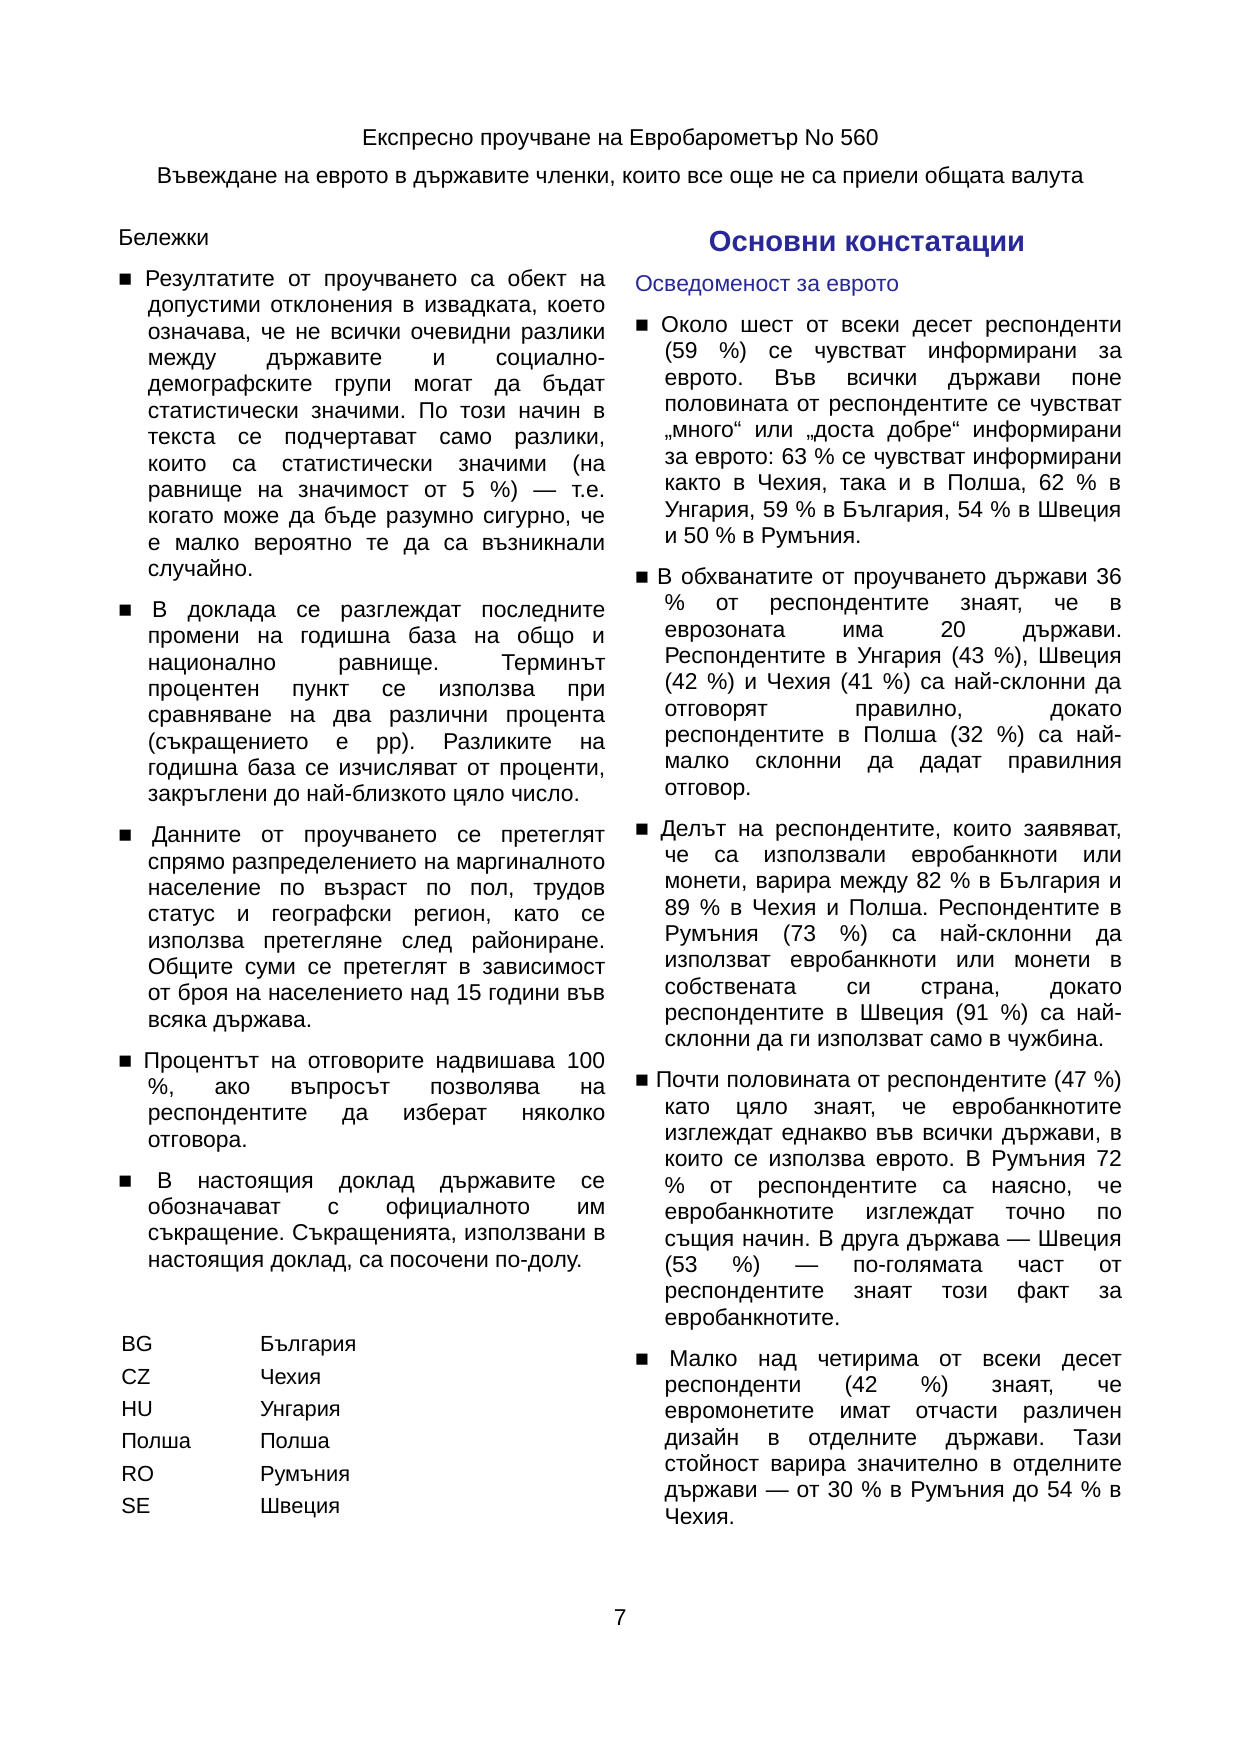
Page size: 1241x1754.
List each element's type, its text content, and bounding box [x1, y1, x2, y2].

text ■ Процентът на отговорите надвишава 100 %, ако въпросът позволява на респондентите да изберат няколко отговора. [118, 1047, 605, 1152]
table_cell Полша [257, 1425, 395, 1457]
text ■ Почти половината от респондентите (47 %) като цяло знаят, че евробанкнотите изглеждат еднакво във всички държави, в които се използва еврото. В Румъния 72 % от респондентите са наясно, че евробанкнотите изглеждат точно по същия начин. В друга държава — Швеция (53 %) — по-голямата част от респондентите знаят този факт за евробанкнотите. [635, 1066, 1122, 1330]
table_cell RO [118, 1457, 257, 1489]
text ■ Данните от проучването се претеглят спрямо разпределението на маргиналното население по възраст по пол, трудов статус и географски регион, като се използва претегляне след райониране. Общите суми се претеглят в зависимост от броя на населението над 15 години във всяка държава. [118, 821, 605, 1032]
table_header България [257, 1328, 395, 1360]
text ■ Малко над четирима от всеки десет респонденти (42 %) знаят, че евромонетите имат отчасти различен дизайн в отделните държави. Тази стойност варира значително в отделните държави — от 30 % в Румъния до 54 % в Чехия. [635, 1344, 1122, 1529]
table_cell CZ [118, 1360, 257, 1392]
text ■ Делът на респондентите, които заявяват, че са използвали евробанкноти или монети, варира между 82 % в България и 89 % в Чехия и Полша. Респондентите в Румъния (73 %) са най-склонни да използват евробанкноти или монети в собствената си страна, докато респондентите в Швеция (91 %) са най-склонни да ги използват само в чужбина. [635, 814, 1122, 1052]
text ■ Около шест от всеки десет респонденти (59 %) се чувстват информирани за еврото. Във всички държави поне половината от респондентите се чувстват „много“ или „доста добре“ информирани за еврото: 63 % се чувстват информирани както в Чехия, така и в Полша, 62 % в Унгария, 59 % в България, 54 % в Швеция и 50 % в Румъния. [635, 311, 1122, 548]
text ■ В доклада се разглеждат последните промени на годишна база на общо и национално равнище. Терминът процентен пункт се използва при сравняване на два различни процента (съкращението е pp). Разликите на годишна база се изчисляват от проценти, закръглени до най-близкото цяло число. [118, 596, 605, 807]
table_cell HU [118, 1393, 257, 1425]
table_cell Чехия [257, 1360, 395, 1392]
text ■ В настоящия доклад държавите се обозначават с официалното им съкращение. Съкращенията, използвани в настоящия доклад, са посочени по-долу. [118, 1167, 605, 1272]
text ■ В обхванатите от проучването държави 36 % от респондентите знаят, че в еврозоната има 20 държави. Респондентите в Унгария (43 %), Швеция (42 %) и Чехия (41 %) са най-склонни да отговорят правилно, докато респондентите в Полша (32 %) са най-малко склонни да дадат правилния отговор. [635, 563, 1122, 800]
table_cell Румъния [257, 1457, 395, 1489]
table_cell Швеция [257, 1490, 395, 1522]
table_cell Полша [118, 1425, 257, 1457]
text Бележки [118, 224, 605, 250]
table_cell SE [118, 1490, 257, 1522]
text ■ Резултатите от проучването са обект на допустими отклонения в извадката, което означава, че не всички очевидни разлики между държавите и социално-демографските групи могат да бъдат статистически значими. По този начин в текста се подчертават само разлики, които са статистически значими (на равнище на значимост от 5 %) — т.е. когато може да бъде разумно сигурно, че е малко вероятно те да са възникнали случайно. [118, 265, 605, 581]
subtitle Основни констатации [635, 224, 1122, 258]
table_cell Унгария [257, 1393, 395, 1425]
table_header BG [118, 1328, 257, 1360]
text Осведоменост за еврото [635, 270, 1122, 296]
